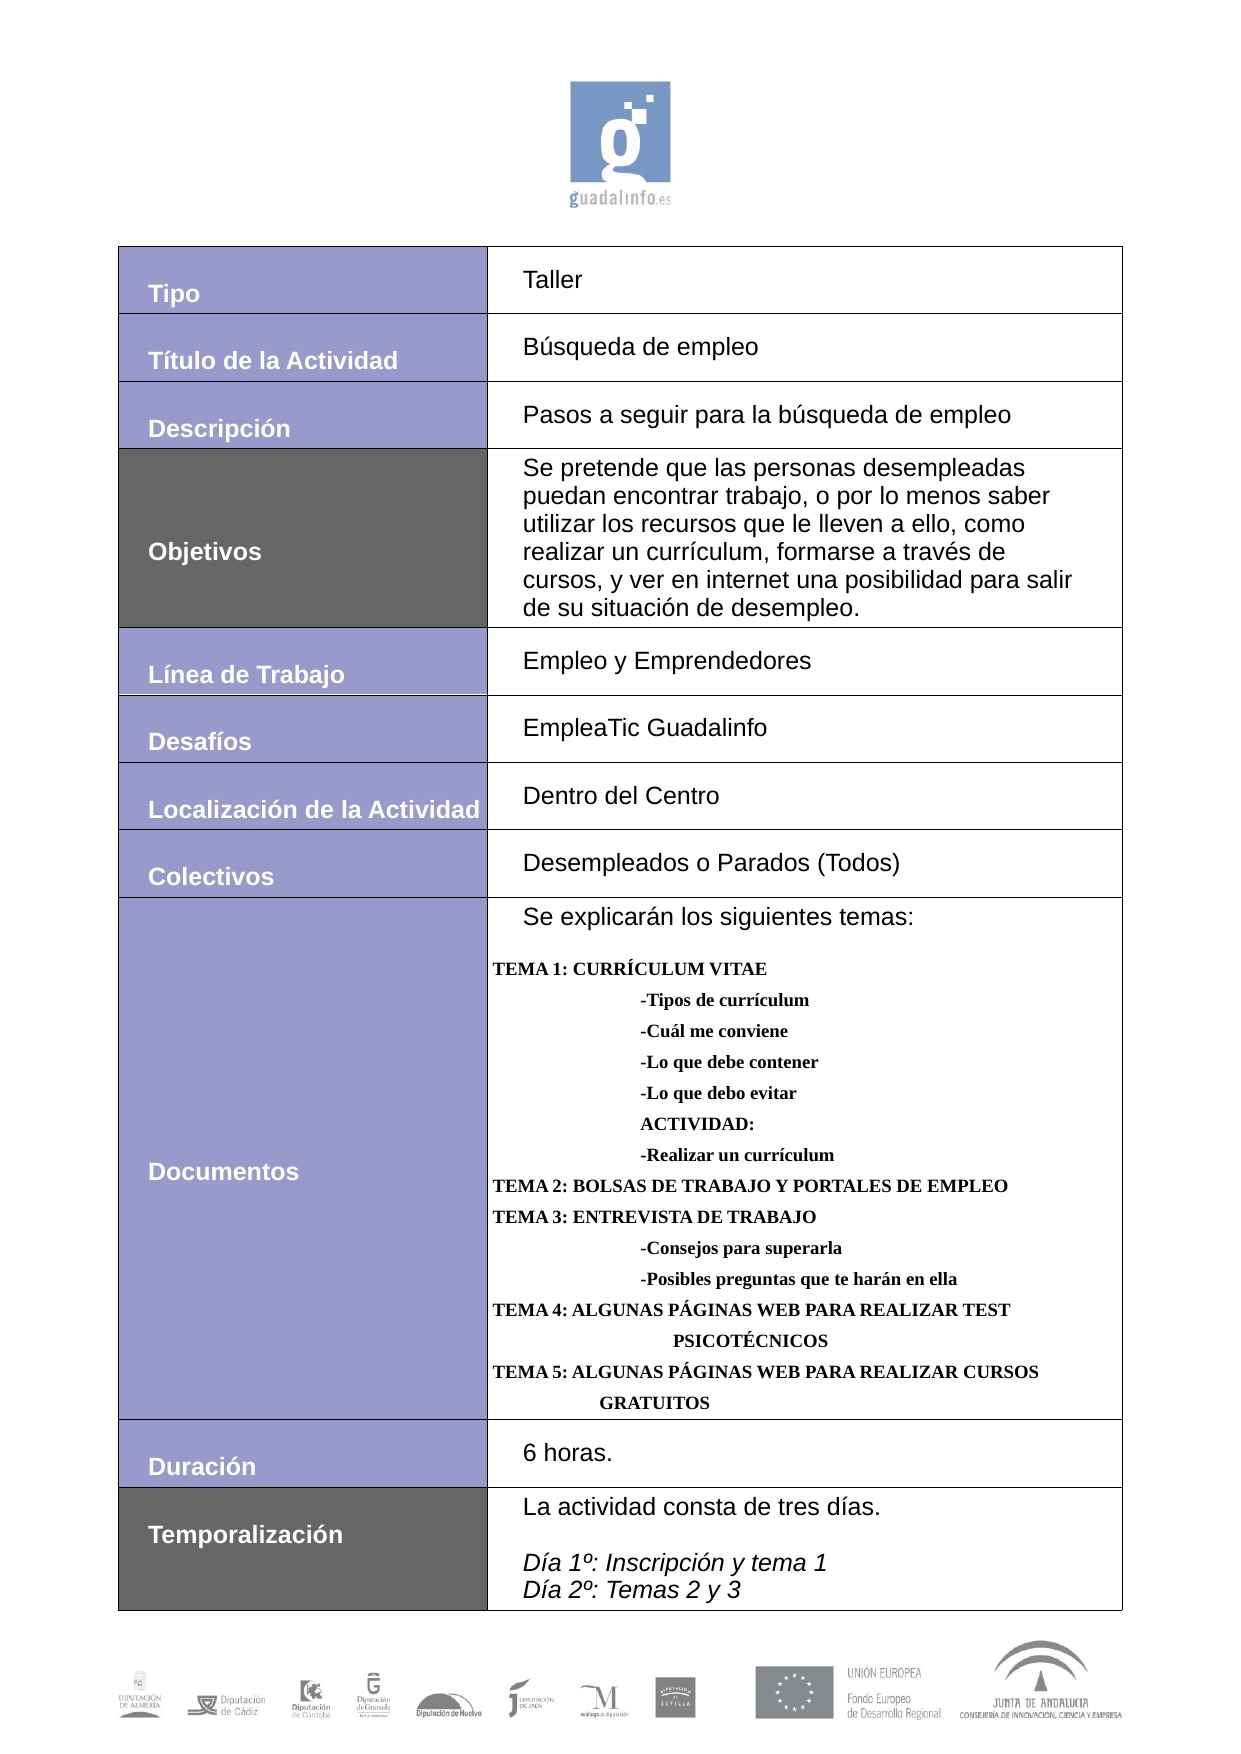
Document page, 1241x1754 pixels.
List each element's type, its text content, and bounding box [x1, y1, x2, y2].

table_cell Descripción [119, 382, 487, 448]
table_cell Colectivos [119, 830, 487, 897]
table_cell 6 horas. [488, 1420, 1122, 1487]
picture [118, 1640, 1122, 1720]
table_cell Búsqueda de empleo [488, 314, 1122, 381]
table_cell Pasos a seguir para la búsqueda de empleo [488, 382, 1122, 448]
table_cell Título de la Actividad [119, 314, 487, 381]
table_cell Dentro del Centro [488, 763, 1122, 829]
table_cell Se pretende que las personas desempleadas puedan encontrar trabajo, o por lo menos saber utilizar los recursos que le lleven a ello, como realizar un currículum, formarse a través de cursos, y ver en internet una posibilidad para salir de su situación de desempleo. [488, 449, 1122, 627]
table_cell Temporalización [119, 1488, 487, 1610]
table_cell Localización de la Actividad [119, 763, 487, 829]
table_cell Línea de Trabajo [119, 628, 487, 694]
table_cell Documentos [119, 898, 487, 1419]
table_cell Desafíos [119, 696, 487, 762]
table_header Taller [488, 247, 1122, 313]
table_cell Desempleados o Parados (Todos) [488, 830, 1122, 897]
table_header Tipo [119, 247, 487, 313]
table_cell La actividad consta de tres días. Día 1º: Inscripción y tema 1 Día 2º: Temas 2 y 3 [488, 1488, 1122, 1610]
table_cell Objetivos [119, 449, 487, 627]
table_cell Se explicarán los siguientes temas: TEMA 1: CURRÍCULUM VITAE -Tipos de currículum -Cuál me conviene -Lo que debe contener -Lo que debo evitar ACTIVIDAD: -Realizar un currículum TEMA 2: BOLSAS DE TRABAJO Y PORTALES DE EMPLEO TEMA 3: ENTREVISTA DE TRABAJO -Consejos para superarla -Posibles preguntas que te harán en ella TEMA 4: ALGUNAS PÁGINAS WEB PARA REALIZAR TEST PSICOTÉCNICOS TEMA 5: ALGUNAS PÁGINAS WEB PARA REALIZAR CURSOS GRATUITOS [488, 898, 1122, 1419]
picture [569, 81, 671, 208]
table_cell EmpleaTic Guadalinfo [488, 696, 1122, 762]
table_cell Empleo y Emprendedores [488, 628, 1122, 694]
table_cell Duración [119, 1420, 487, 1487]
